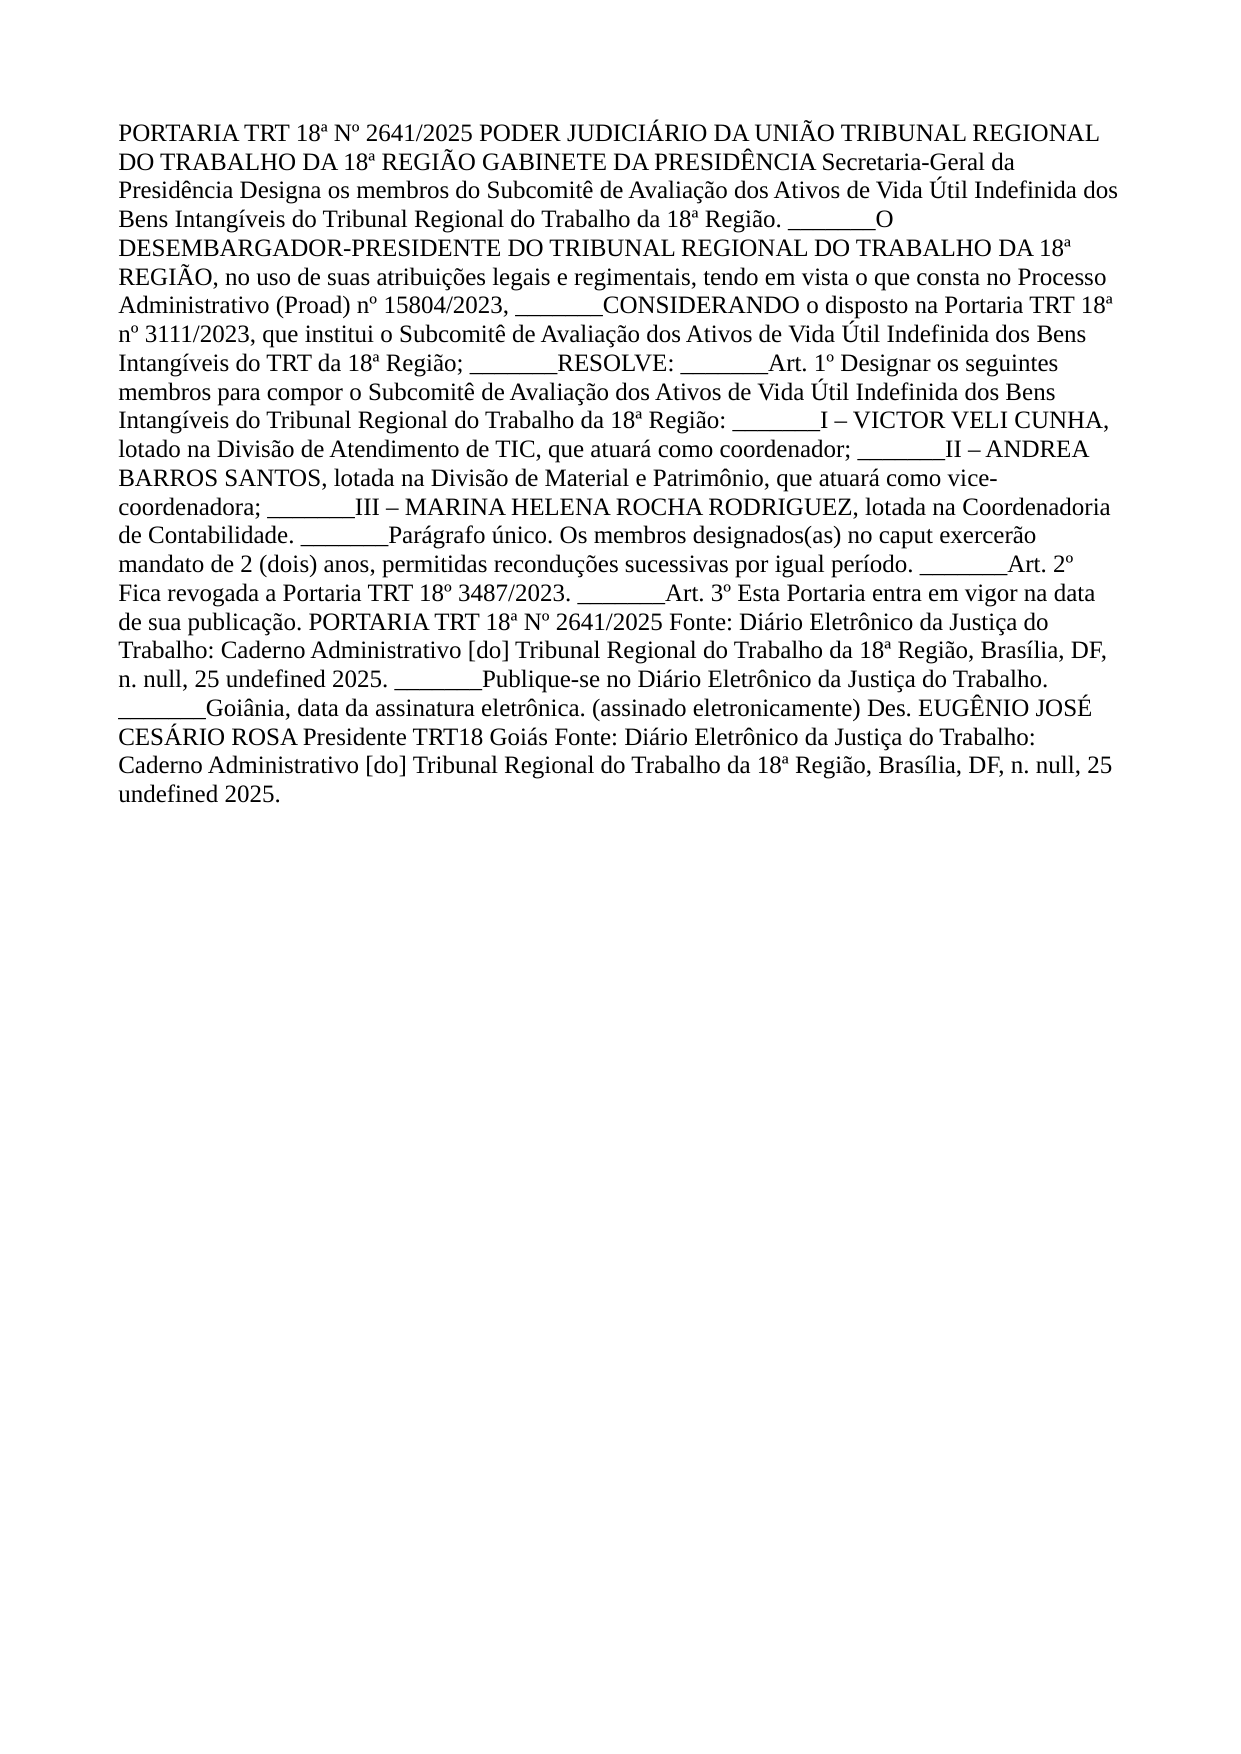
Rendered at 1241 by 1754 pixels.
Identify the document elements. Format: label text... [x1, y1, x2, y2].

text PORTARIA TRT 18ª Nº 2641/2025 PODER JUDICIÁRIO DA UNIÃO TRIBUNAL REGIONAL DO TRABALHO DA 18ª REGIÃO GABINETE DA PRESIDÊNCIA Secretaria-Geral da Presidência Designa os membros do Subcomitê de Avaliação dos Ativos de Vida Útil Indefinida dos Bens Intangíveis do Tribunal Regional do Trabalho da 18ª Região. _______O DESEMBARGADOR-PRESIDENTE DO TRIBUNAL REGIONAL DO TRABALHO DA 18ª REGIÃO, no uso de suas atribuições legais e regimentais, tendo em vista o que consta no Processo Administrativo (Proad) nº 15804/2023, _______CONSIDERANDO o disposto na Portaria TRT 18ª nº 3111/2023, que institui o Subcomitê de Avaliação dos Ativos de Vida Útil Indefinida dos Bens Intangíveis do TRT da 18ª Região; _______RESOLVE: _______Art. 1º Designar os seguintes membros para compor o Subcomitê de Avaliação dos Ativos de Vida Útil Indefinida dos Bens Intangíveis do Tribunal Regional do Trabalho da 18ª Região: _______I – VICTOR VELI CUNHA, lotado na Divisão de Atendimento de TIC, que atuará como coordenador; _______II – ANDREA BARROS SANTOS, lotada na Divisão de Material e Patrimônio, que atuará como vice-coordenadora; _______III – MARINA HELENA ROCHA RODRIGUEZ, lotada na Coordenadoria de Contabilidade. _______Parágrafo único. Os membros designados(as) no caput exercerão mandato de 2 (dois) anos, permitidas reconduções sucessivas por igual período. _______Art. 2º Fica revogada a Portaria TRT 18º 3487/2023. _______Art. 3º Esta Portaria entra em vigor na data de sua publicação. PORTARIA TRT 18ª Nº 2641/2025 Fonte: Diário Eletrônico da Justiça do Trabalho: Caderno Administrativo [do] Tribunal Regional do Trabalho da 18ª Região, Brasília, DF, n. null, 25 undefined 2025. _______Publique-se no Diário Eletrônico da Justiça do Trabalho. _______Goiânia, data da assinatura eletrônica. (assinado eletronicamente) Des. EUGÊNIO JOSÉ CESÁRIO ROSA Presidente TRT18 Goiás Fonte: Diário Eletrônico da Justiça do Trabalho: Caderno Administrativo [do] Tribunal Regional do Trabalho da 18ª Região, Brasília, DF, n. null, 25 undefined 2025. [118, 118, 1122, 808]
